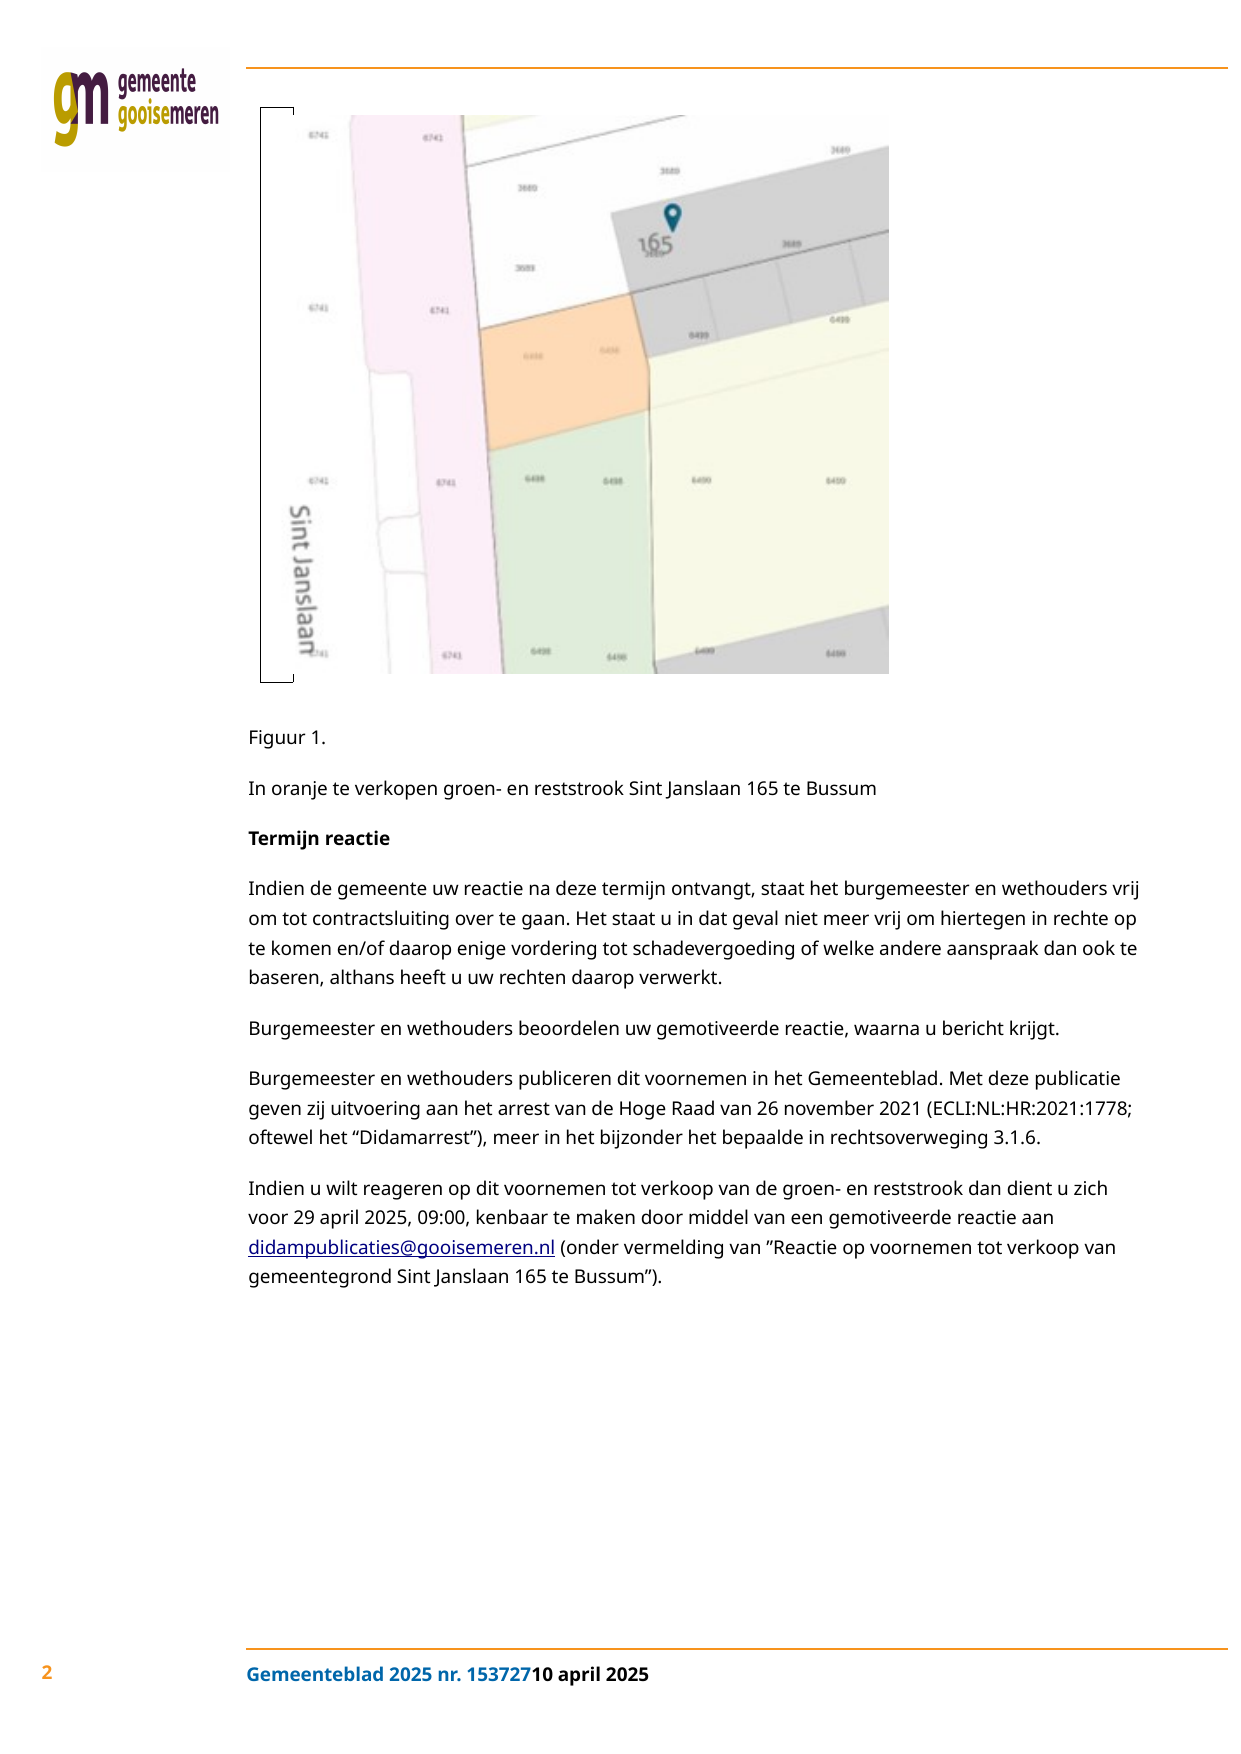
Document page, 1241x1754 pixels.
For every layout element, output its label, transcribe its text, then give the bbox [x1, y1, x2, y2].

text Burgemeester en wethouders publiceren dit voornemen in het Gemeenteblad. Met deze publicatie geven zij uitvoering aan het arrest van de Hoge Raad van 26 november 2021 (ECLI:NL:HR:2021:1778; oftewel het “Didamarrest”), meer in het bijzonder het bepaalde in rechtsoverweging 3.1.6. [248, 1065, 1152, 1150]
text Figuur 1. [248, 724, 1152, 750]
text Termijn reactie [248, 825, 1152, 851]
text Indien de gemeente uw reactie na deze termijn ontvangt, staat het burgemeester en wethouders vrij om tot contractsluiting over te gaan. Het staat u in dat geval niet meer vrij om hiertegen in rechte op te komen en/of daarop enige vordering tot schadevergoeding of welke andere aanspraak dan ook te baseren, althans heeft u uw rechten daarop verwerkt. [248, 876, 1152, 990]
picture [268, 115, 889, 674]
text Burgemeester en wethouders beoordelen uw gemotiveerde reactie, waarna u bericht krijgt. [248, 1015, 1152, 1040]
picture [41, 47, 231, 172]
text In oranje te verkopen groen- en reststrook Sint Janslaan 165 te Bussum [248, 775, 1152, 800]
text Indien u wilt reageren op dit voornemen tot verkoop van de groen- en reststrook dan dient u zich voor 29 april 2025, 09:00, kenbaar te maken door middel van een gemotiveerde reactie aan didampublicaties@gooisemeren.nl (onder vermelding van ”Reactie op voornemen tot verkoop van gemeentegrond Sint Janslaan 165 te Bussum”). [248, 1175, 1152, 1289]
